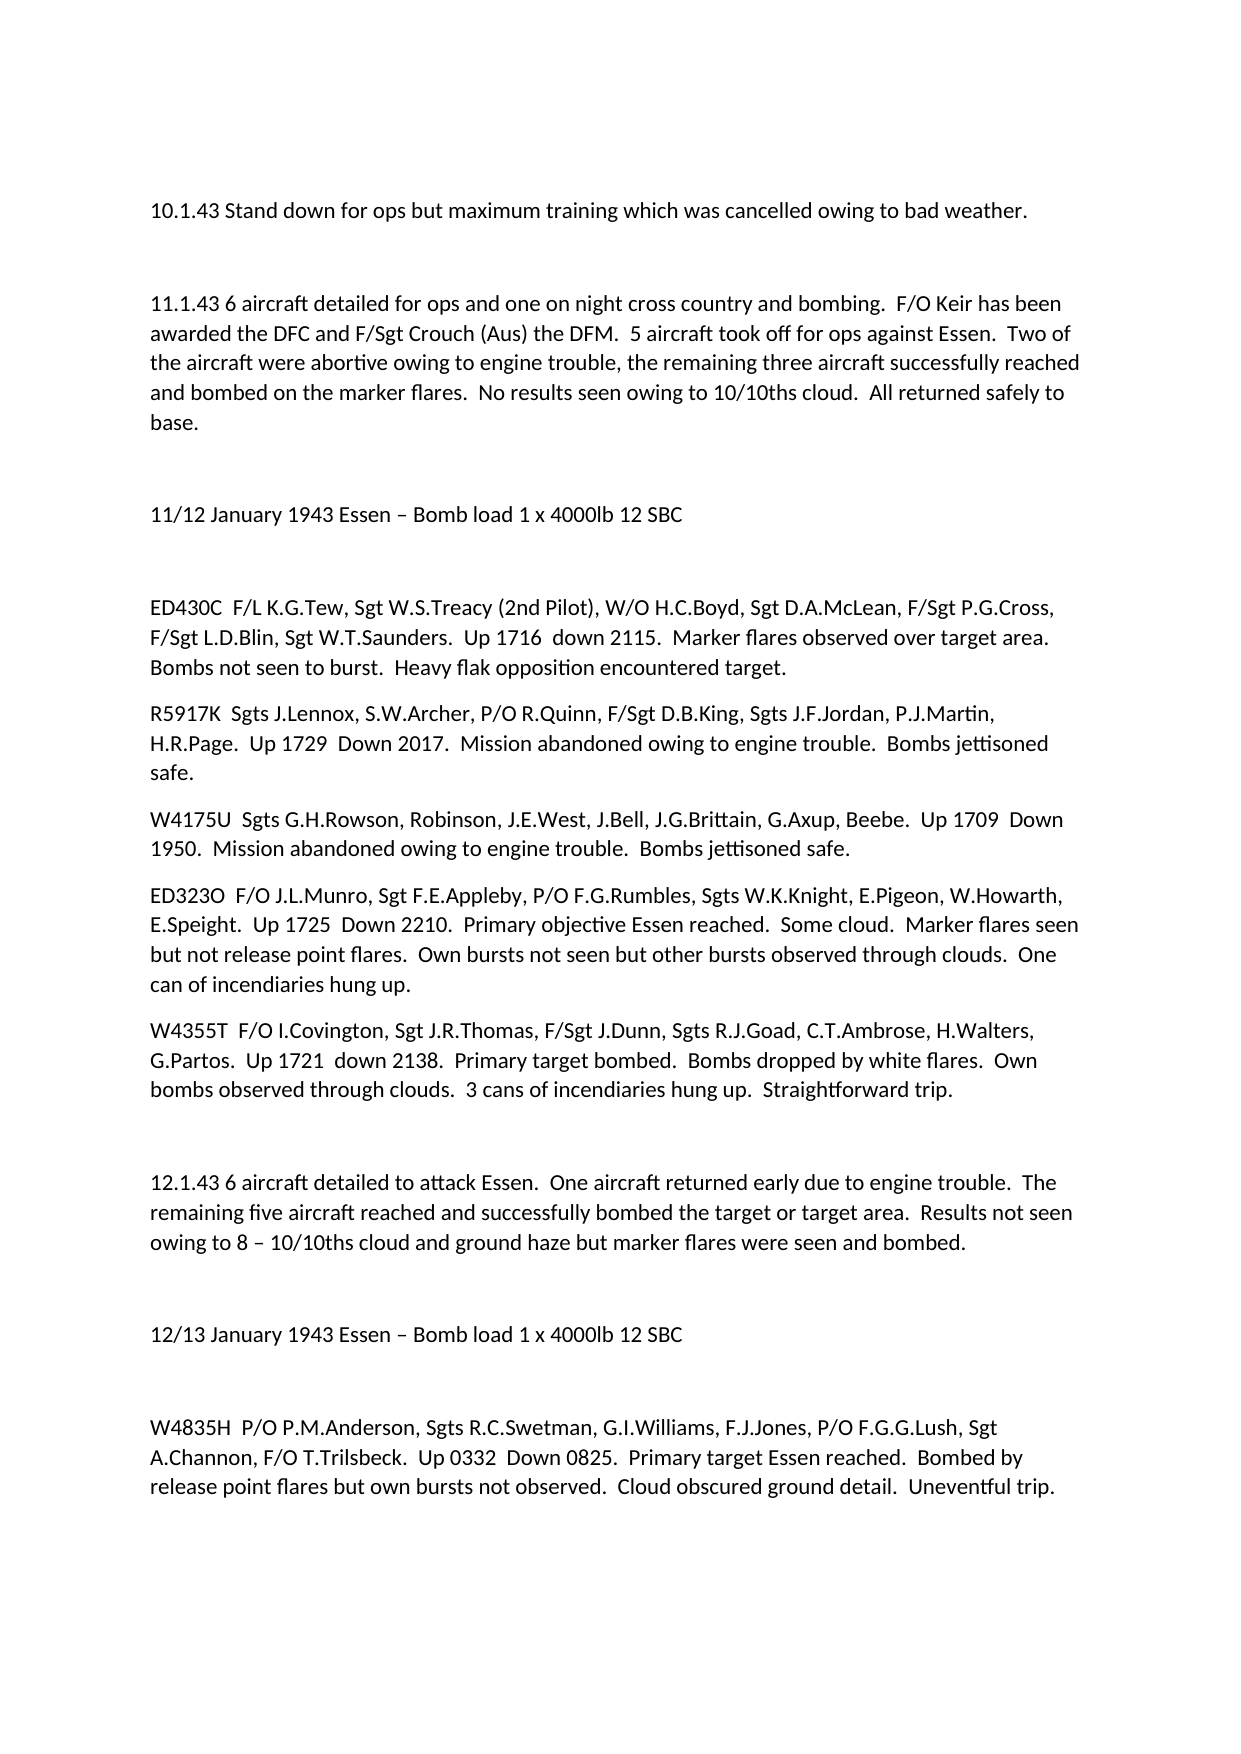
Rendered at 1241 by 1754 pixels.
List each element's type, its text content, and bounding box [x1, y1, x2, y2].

text 11.1.43 6 aircraft detailed for ops and one on night cross country and bombing. F/O Keir has been awarded the DFC and F/Sgt Crouch (Aus) the DFM. 5 aircraft took off for ops against Essen. Two of the aircraft were abortive owing to engine trouble, the remaining three aircraft successfully reached and bombed on the marker flares. No results seen owing to 10/10ths cloud. All returned safely to base. [150, 289, 1090, 436]
text ED430C F/L K.G.Tew, Sgt W.S.Treacy (2nd Pilot), W/O H.C.Boyd, Sgt D.A.McLean, F/Sgt P.G.Cross, F/Sgt L.D.Blin, Sgt W.T.Saunders. Up 1716 down 2115. Marker flares observed over target area. Bombs not seen to burst. Heavy flak opposition encountered target. [150, 593, 1090, 681]
text W4835H P/O P.M.Anderson, Sgts R.C.Swetman, G.I.Williams, F.J.Jones, P/O F.G.G.Lush, Sgt A.Channon, F/O T.Trilsbeck. Up 0332 Down 0825. Primary target Essen reached. Bombed by release point flares but own bursts not observed. Cloud obscured ground detail. Uneventful trip. [150, 1413, 1090, 1500]
text 10.1.43 Stand down for ops but maximum training which was cancelled owing to bad weather. [150, 196, 1090, 224]
text 12/13 January 1943 Essen – Bomb load 1 x 4000lb 12 SBC [150, 1320, 1090, 1348]
text 11/12 January 1943 Essen – Bomb load 1 x 4000lb 12 SBC [150, 501, 1090, 528]
text R5917K Sgts J.Lennox, S.W.Archer, P/O R.Quinn, F/Sgt D.B.King, Sgts J.F.Jordan, P.J.Martin, H.R.Page. Up 1729 Down 2017. Mission abandoned owing to engine trouble. Bombs jettisoned safe. [150, 699, 1090, 786]
text ED323O F/O J.L.Munro, Sgt F.E.Appleby, P/O F.G.Rumbles, Sgts W.K.Knight, E.Pigeon, W.Howarth, E.Speight. Up 1725 Down 2210. Primary objective Essen reached. Some cloud. Marker flares seen but not release point flares. Own bursts not seen but other bursts observed through clouds. One can of incendiaries hung up. [150, 881, 1090, 998]
text W4175U Sgts G.H.Rowson, Robinson, J.E.West, J.Bell, J.G.Brittain, G.Axup, Beebe. Up 1709 Down 1950. Mission abandoned owing to engine trouble. Bombs jettisoned safe. [150, 805, 1090, 862]
text 12.1.43 6 aircraft detailed to attack Essen. One aircraft returned early due to engine trouble. The remaining five aircraft reached and successfully bombed the target or target area. Results not seen owing to 8 – 10/10ths cloud and ground haze but marker flares were seen and bombed. [150, 1168, 1090, 1256]
text W4355T F/O I.Covington, Sgt J.R.Thomas, F/Sgt J.Dunn, Sgts R.J.Goad, C.T.Ambrose, H.Walters, G.Partos. Up 1721 down 2138. Primary target bombed. Bombs dropped by white flares. Own bombs observed through clouds. 3 cans of incendiaries hung up. Straightforward trip. [150, 1016, 1090, 1103]
